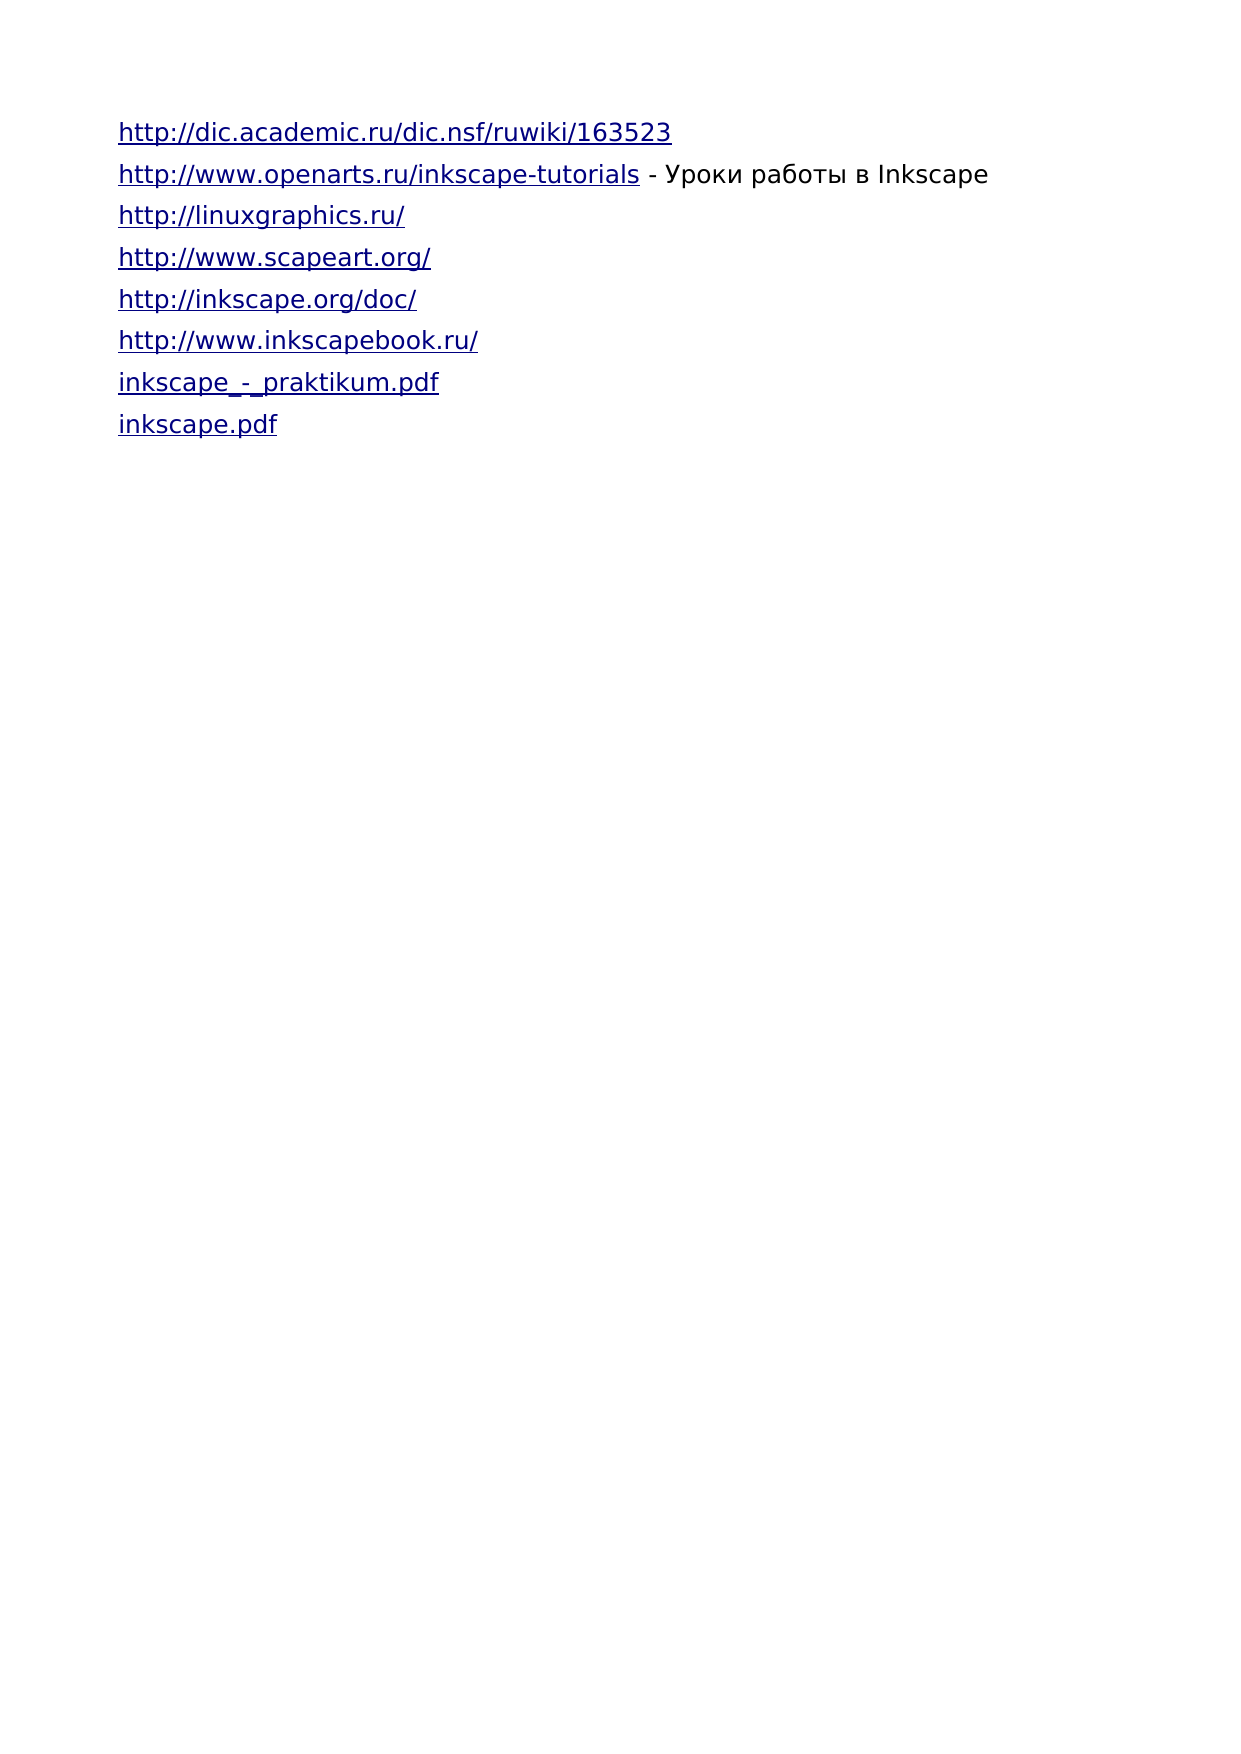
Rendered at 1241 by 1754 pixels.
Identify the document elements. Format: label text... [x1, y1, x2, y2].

text http://linuxgraphics.ru/ [118, 201, 1122, 231]
text http://www.scapeart.org/ [118, 243, 1122, 272]
text http://inkscape.org/doc/ [118, 285, 1122, 314]
text http://www.inkscapebook.ru/ [118, 326, 1122, 356]
text inkscape_-_praktikum.pdf [118, 368, 1122, 397]
text http://www.openarts.ru/inkscape-tutorials - Уроки работы в Inkscape [118, 160, 1122, 189]
text inkscape.pdf [118, 410, 1122, 439]
text http://dic.academic.ru/dic.nsf/ruwiki/163523 [118, 118, 1122, 147]
